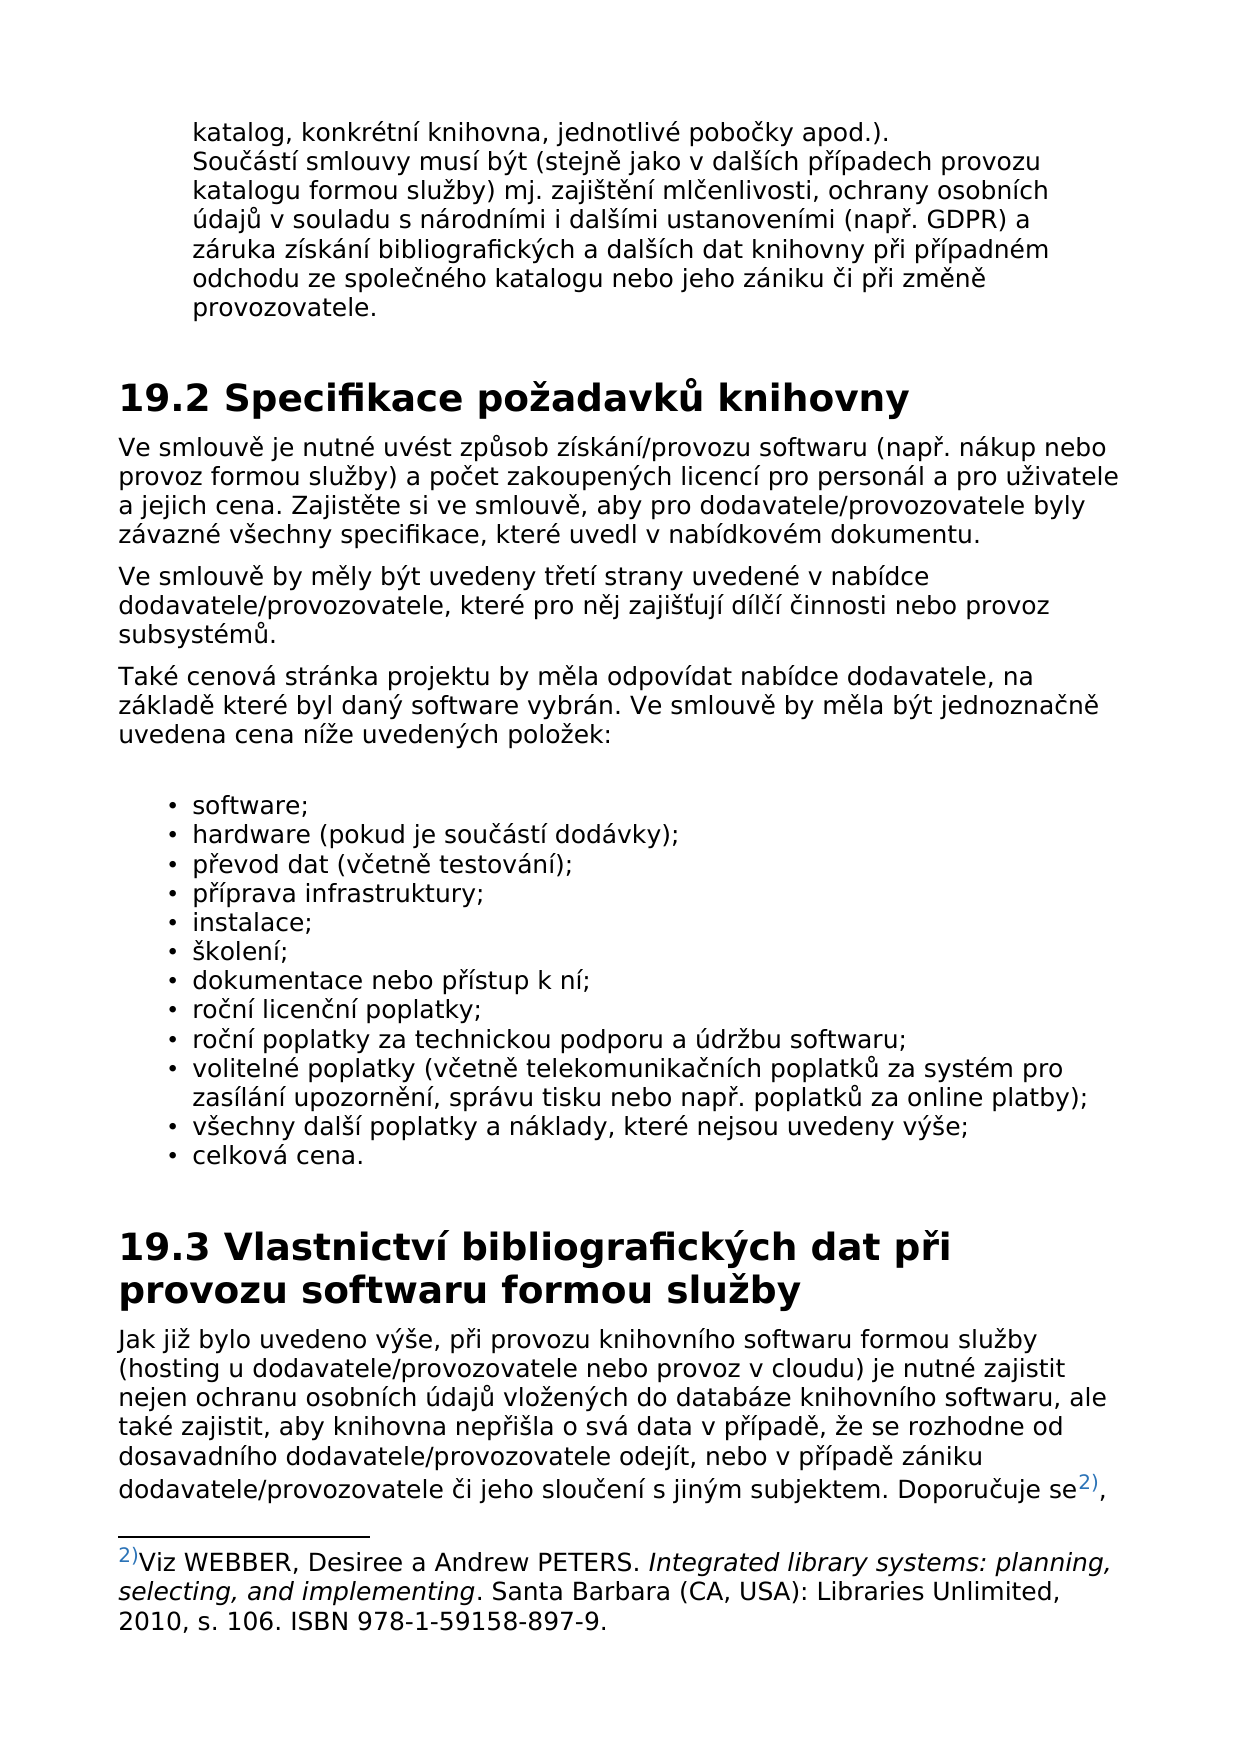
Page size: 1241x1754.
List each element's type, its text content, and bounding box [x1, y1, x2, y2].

list roční licenční poplatky; [177, 996, 1122, 1025]
text Viz WEBBER, Desiree a Andrew PETERS. Integrated library systems: planning, selecting, and implementing. Santa Barbara (CA, USA): Libraries Unlimited, 2010, s. 106. ISBN 978-1-59158-897-9. [118, 1543, 1122, 1636]
text Ve smlouvě by měly být uvedeny třetí strany uvedené v nabídce dodavatele/provozovatele, které pro něj zajišťují dílčí činnosti nebo provoz subsystémů. [118, 562, 1122, 649]
subtitle 19.2 Specifikace požadavků knihovny [118, 377, 1122, 420]
list instalace; [177, 908, 1122, 937]
list všechny další poplatky a náklady, které nejsou uvedeny výše; [177, 1112, 1122, 1142]
list převod dat (včetně testování); [177, 850, 1122, 879]
list dokumentace nebo přístup k ní; [177, 967, 1122, 996]
list celková cena. [177, 1142, 1122, 1171]
list software; [177, 792, 1122, 821]
text Ve smlouvě je nutné uvést způsob získání/provozu softwaru (např. nákup nebo provoz formou služby) a počet zakoupených licencí pro personál a pro uživatele a jejich cena. Zajistěte si ve smlouvě, aby pro dodavatele/provozovatele byly závazné všechny specifikace, které uvedl v nabídkovém dokumentu. [118, 433, 1122, 549]
list volitelné poplatky (včetně telekomunikačních poplatků za systém pro zasílání upozornění, správu tisku nebo např. poplatků za online platby); [177, 1054, 1122, 1112]
list katalog, konkrétní knihovna, jednotlivé pobočky apod.). Součástí smlouvy musí být (stejně jako v dalších případech provozu katalogu formou služby) mj. zajištění mlčenlivosti, ochrany osobních údajů v souladu s národními i dalšími ustanoveními (např. GDPR) a záruka získání bibliografických a dalších dat knihovny při případném odchodu ze společného katalogu nebo jeho zániku či při změně provozovatele. [177, 118, 1122, 322]
list příprava infrastruktury; [177, 879, 1122, 908]
list školení; [177, 937, 1122, 967]
text Jak již bylo uvedeno výše, při provozu knihovního softwaru formou služby (hosting u dodavatele/provozovatele nebo provoz v cloudu) je nutné zajistit nejen ochranu osobních údajů vložených do databáze knihovního softwaru, ale také zajistit, aby knihovna nepřišla o svá data v případě, že se rozhodne od dosavadního dodavatele/provozovatele odejít, nebo v případě zániku dodavatele/provozovatele či jeho sloučení s jiným subjektem. Doporučuje se, aby ve smlouvě bylo jednoznačně uvedeno, že všechny bibliografické/autoritní záznamy, údaje o exemplářích, čtenářích, výpůjčkách, pokutách atd., které byly vloženy do databáze nebo poskytnuty dodavateli/provozovateli, jsou vlastnictvím knihovny. Doporučuje se také, aby si knihovna zajistila možnost tato data stáhnout bez souhlasu dodavatele/provozovatele, případně aby ve smlouvě byla zakotvena povinnost součinnosti dodavatele/provozovatele při exportu těchto dat. Ve smlouvě lze v případě potřeby specifikovat také formát, ve kterém mají být data knihovně dodána. [118, 1325, 1122, 1505]
text Také cenová stránka projektu by měla odpovídat nabídce dodavatele, na základě které byl daný software vybrán. Ve smlouvě by měla být jednoznačně uvedena cena níže uvedených položek: [118, 662, 1122, 749]
list roční poplatky za technickou podporu a údržbu softwaru; [177, 1025, 1122, 1054]
list hardware (pokud je součástí dodávky); [177, 821, 1122, 850]
subtitle 19.3 Vlastnictví bibliografických dat při provozu softwaru formou služby [118, 1225, 1122, 1312]
